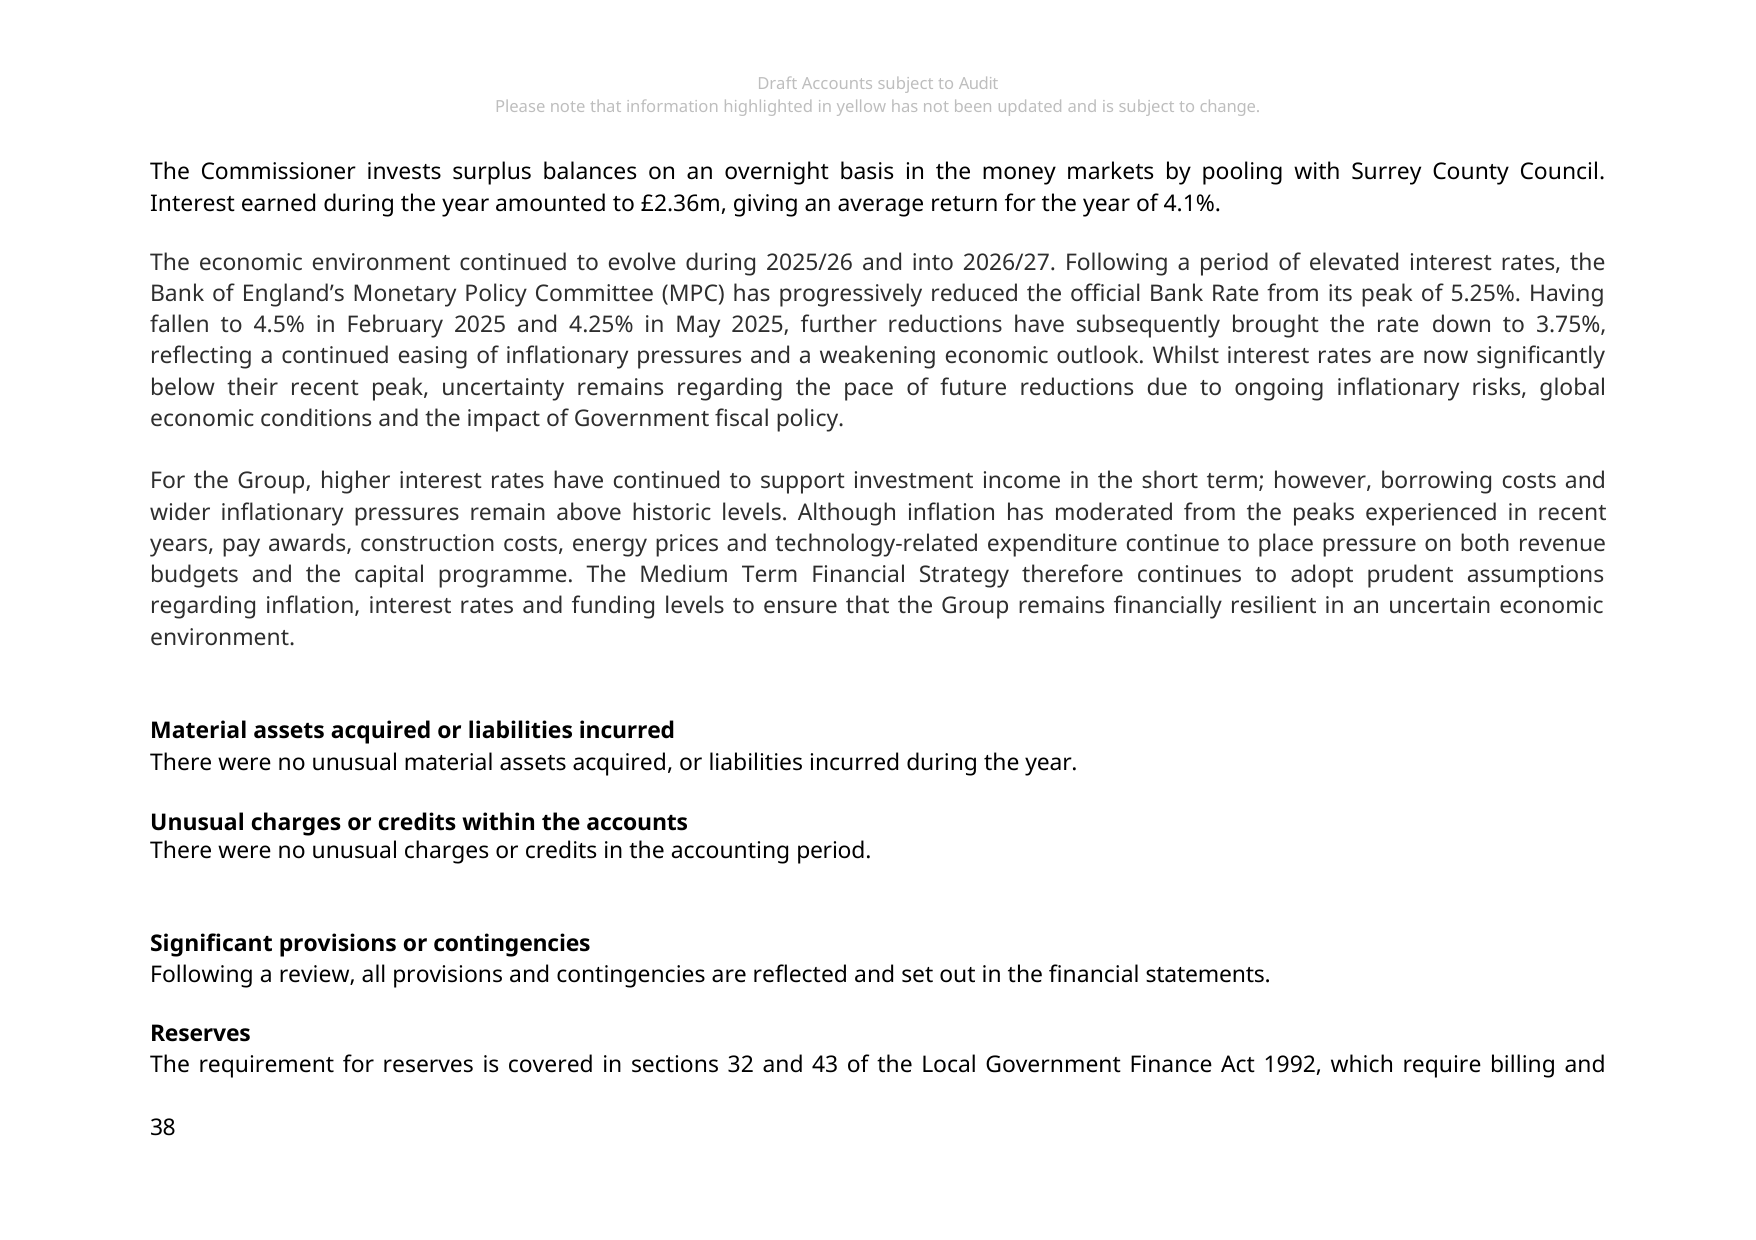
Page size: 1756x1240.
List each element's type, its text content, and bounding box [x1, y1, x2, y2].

text There were no unusual charges or credits in the accounting period. [150, 836, 1726, 864]
subtitle Significant provisions or contingencies [150, 927, 1726, 958]
text Please note that information highlighted in yellow has not been updated and is subject to change. [159, 94, 1596, 117]
text Following a review, all provisions and contingencies are reflected and set out in the financial statements. [150, 958, 1726, 989]
text Draft Accounts subject to Audit [160, 72, 1596, 94]
text For the Group, higher interest rates have continued to support investment income in the short term; however, borrowing costs and wider inflationary pressures remain above historic levels. Although inflation has moderated from the peaks experienced in recent years, pay awards, construction costs, energy prices and technology-related expenditure continue to place pressure on both revenue budgets and the capital programme. The Medium Term Financial Strategy therefore continues to adopt prudent assumptions regarding inflation, interest rates and funding levels to ensure that the Group remains financially resilient in an uncertain economic environment. [150, 464, 1606, 652]
subtitle Unusual charges or credits within the accounts [150, 808, 1726, 836]
subtitle Material assets acquired or liabilities incurred [150, 714, 1726, 746]
text There were no unusual material assets acquired, or liabilities incurred during the year. [150, 746, 1726, 777]
subtitle Reserves [150, 1017, 1726, 1048]
text The requirement for reserves is covered in sections 32 and 43 of the Local Government Finance Act 1992, which require billing and [150, 1048, 1606, 1079]
text The economic environment continued to evolve during 2025/26 and into 2026/27. Following a period of elevated interest rates, the Bank of England’s Monetary Policy Committee (MPC) has progressively reduced the official Bank Rate from its peak of 5.25%. Having fallen to 4.5% in February 2025 and 4.25% in May 2025, further reductions have subsequently brought the rate down to 3.75%, reflecting a continued easing of inflationary pressures and a weakening economic outlook. Whilst interest rates are now significantly below their recent peak, uncertainty remains regarding the pace of future reductions due to ongoing inflationary risks, global economic conditions and the impact of Government fiscal policy. [150, 246, 1606, 433]
text The Commissioner invests surplus balances on an overnight basis in the money markets by pooling with Surrey County Council. Interest earned during the year amounted to £2.36m, giving an average return for the year of 4.1%. [150, 155, 1606, 218]
